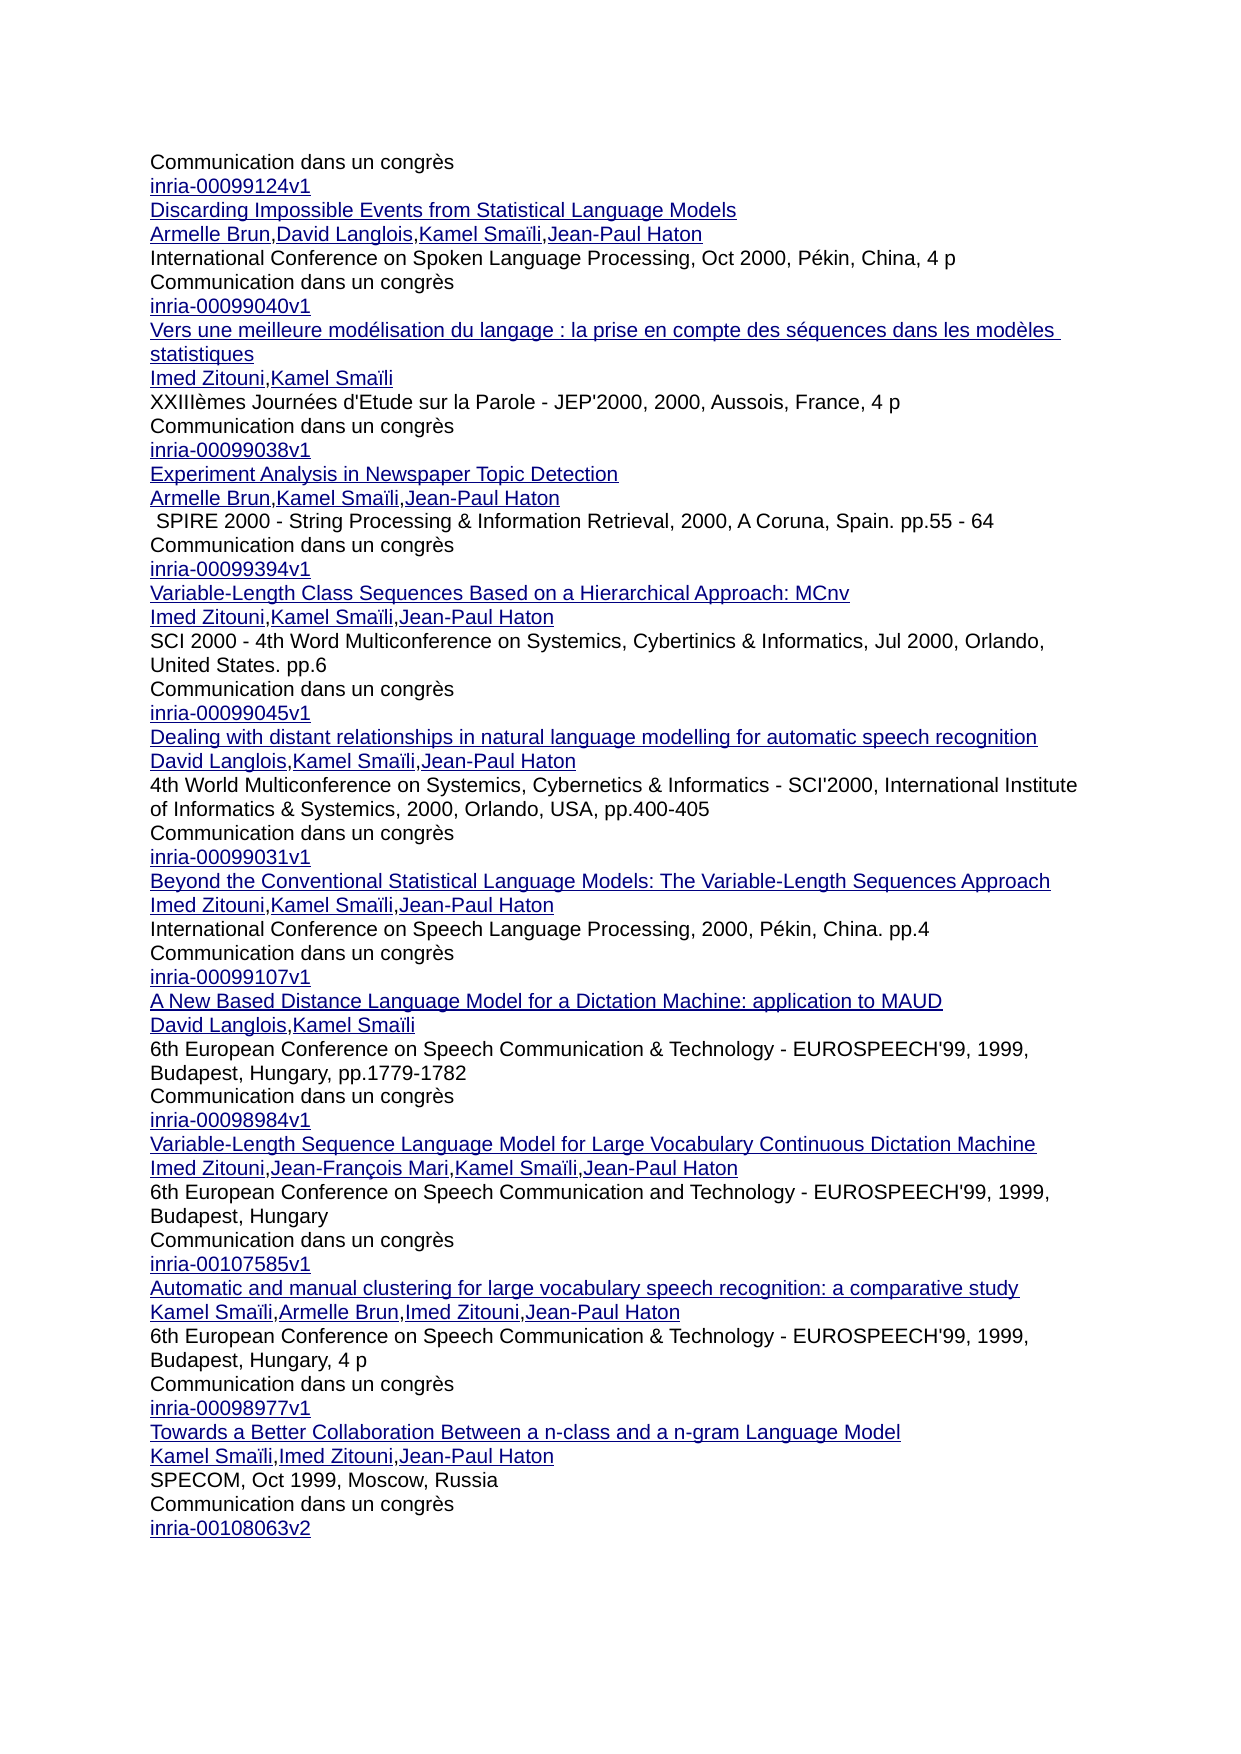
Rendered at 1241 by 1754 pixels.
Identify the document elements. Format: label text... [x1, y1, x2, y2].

table_cell Experiment Analysis in Newspaper Topic Detection Armelle Brun,Kamel Smaïli,Jean-Paul Haton SPIRE 2000 - String Processing & Information Retrieval, 2000, A Coruna, Spain. pp.55 - 64 Communication dans un congrès inria-00099394v1 [150, 461, 1090, 581]
table_cell Variable-Length Sequence Language Model for Large Vocabulary Continuous Dictation Machine Imed Zitouni,Jean-François Mari,Kamel Smaïli,Jean-Paul Haton 6th European Conference on Speech Communication and Technology - EUROSPEECH'99, 1999, Budapest, Hungary Communication dans un congrès inria-00107585v1 [150, 1132, 1090, 1276]
table_cell Variable-Length Class Sequences Based on a Hierarchical Approach: MCnv Imed Zitouni,Kamel Smaïli,Jean-Paul Haton SCI 2000 - 4th Word Multiconference on Systemics, Cybertinics & Informatics, Jul 2000, Orlando, United States. pp.6 Communication dans un congrès inria-00099045v1 [150, 581, 1090, 725]
table_cell Vers une meilleure modélisation du langage : la prise en compte des séquences dans les modèles statistiques Imed Zitouni,Kamel Smaïli XXIIIèmes Journées d'Etude sur la Parole - JEP'2000, 2000, Aussois, France, 4 p Communication dans un congrès inria-00099038v1 [150, 318, 1090, 461]
table_cell Automatic and manual clustering for large vocabulary speech recognition: a comparative study Kamel Smaïli,Armelle Brun,Imed Zitouni,Jean-Paul Haton 6th European Conference on Speech Communication & Technology - EUROSPEECH'99, 1999, Budapest, Hungary, 4 p Communication dans un congrès inria-00098977v1 [150, 1276, 1090, 1420]
table_cell Towards a Better Collaboration Between a n-class and a n-gram Language Model Kamel Smaïli,Imed Zitouni,Jean-Paul Haton SPECOM, Oct 1999, Moscow, Russia Communication dans un congrès inria-00108063v2 [150, 1420, 1090, 1539]
table_cell Dealing with distant relationships in natural language modelling for automatic speech recognition David Langlois,Kamel Smaïli,Jean-Paul Haton 4th World Multiconference on Systemics, Cybernetics & Informatics - SCI'2000, International Institute of Informatics & Systemics, 2000, Orlando, USA, pp.400-405 Communication dans un congrès inria-00099031v1 [150, 725, 1090, 869]
table_cell A New Based Distance Language Model for a Dictation Machine: application to MAUD David Langlois,Kamel Smaïli 6th European Conference on Speech Communication & Technology - EUROSPEECH'99, 1999, Budapest, Hungary, pp.1779-1782 Communication dans un congrès inria-00098984v1 [150, 989, 1090, 1132]
table_cell Discarding Impossible Events from Statistical Language Models Armelle Brun,David Langlois,Kamel Smaïli,Jean-Paul Haton International Conference on Spoken Language Processing, Oct 2000, Pékin, China, 4 p Communication dans un congrès inria-00099040v1 [150, 198, 1090, 318]
table_cell Communication dans un congrès inria-00099124v1 [150, 150, 1090, 198]
table_cell Beyond the Conventional Statistical Language Models: The Variable-Length Sequences Approach Imed Zitouni,Kamel Smaïli,Jean-Paul Haton International Conference on Speech Language Processing, 2000, Pékin, China. pp.4 Communication dans un congrès inria-00099107v1 [150, 869, 1090, 988]
